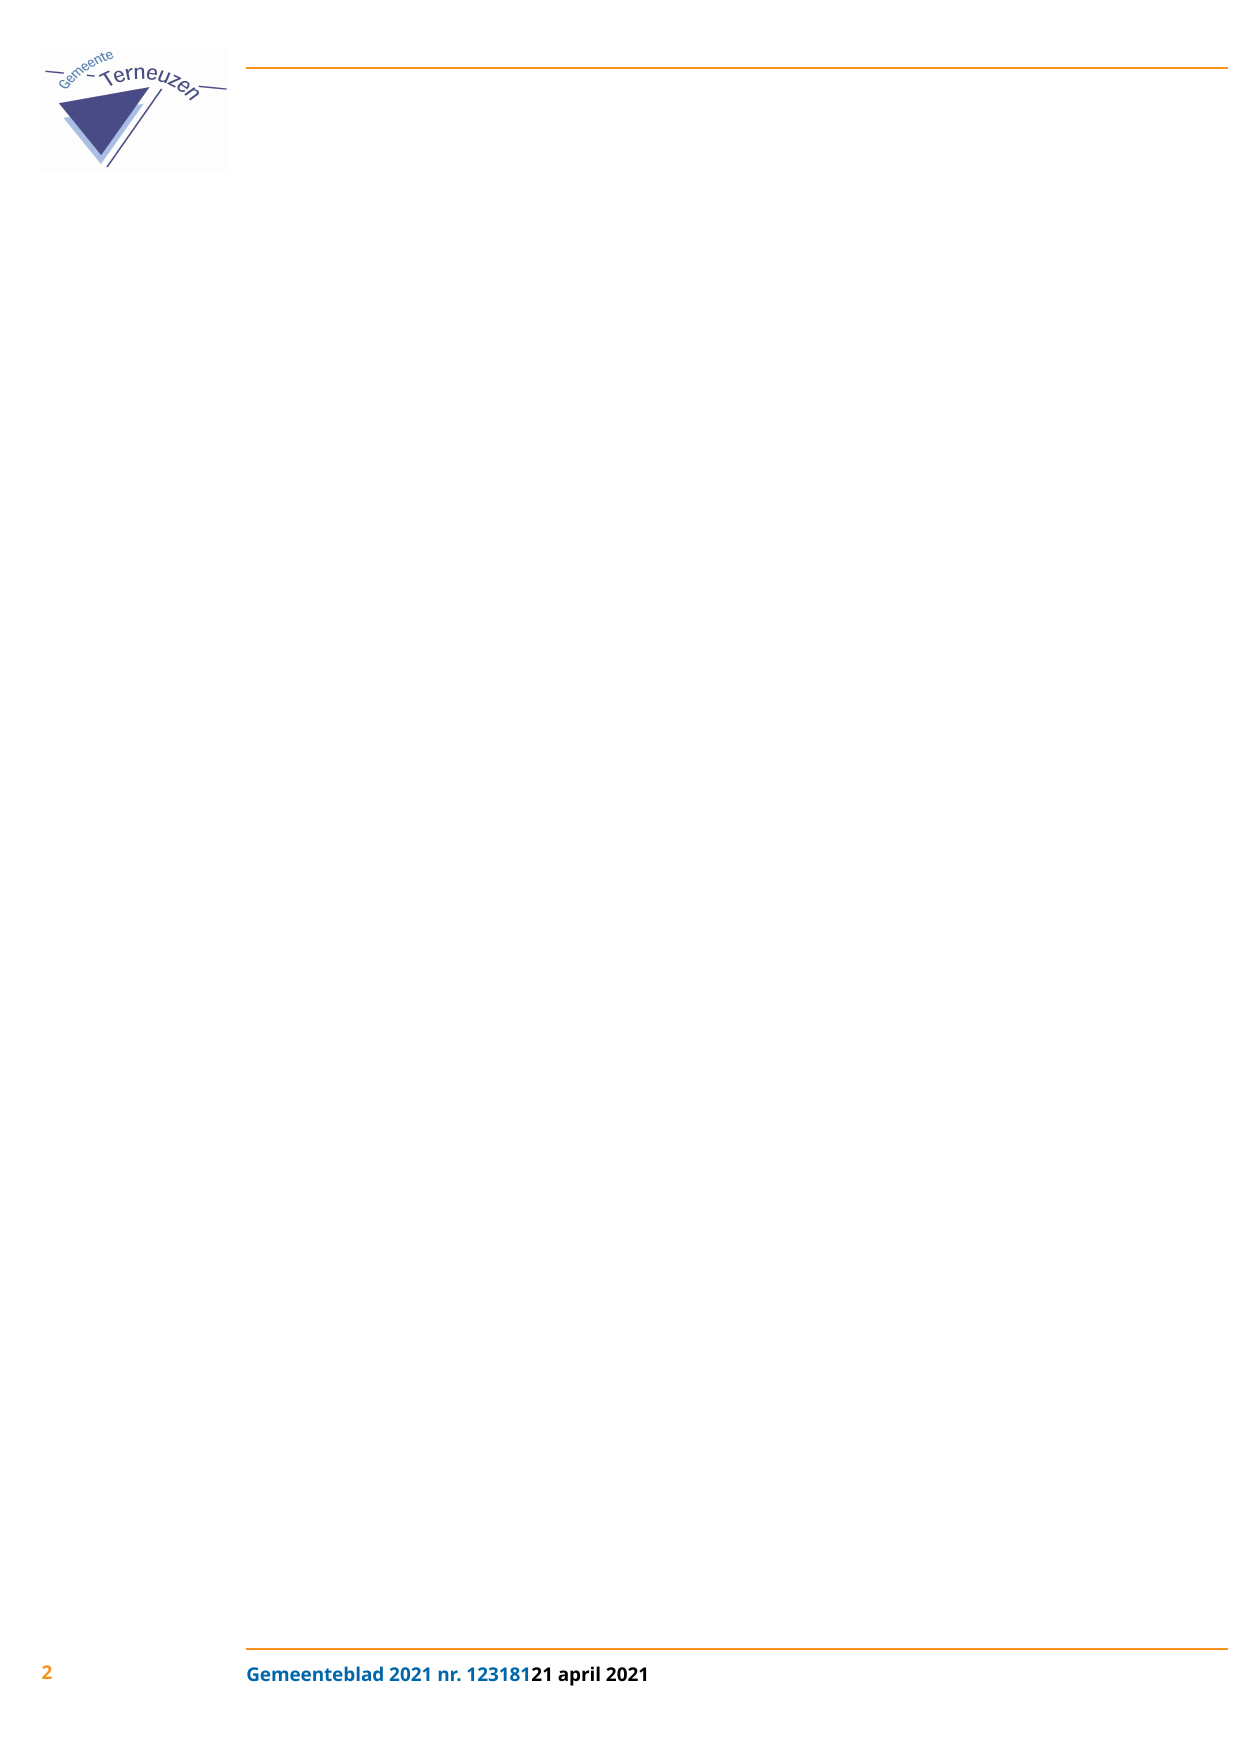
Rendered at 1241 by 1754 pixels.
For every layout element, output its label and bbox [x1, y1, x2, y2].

table_cell [248, 95, 700, 121]
table_cell [700, 95, 1152, 121]
table_cell [700, 146, 1152, 172]
picture [41, 47, 231, 172]
table_cell [248, 121, 1152, 146]
table_cell [248, 146, 700, 172]
